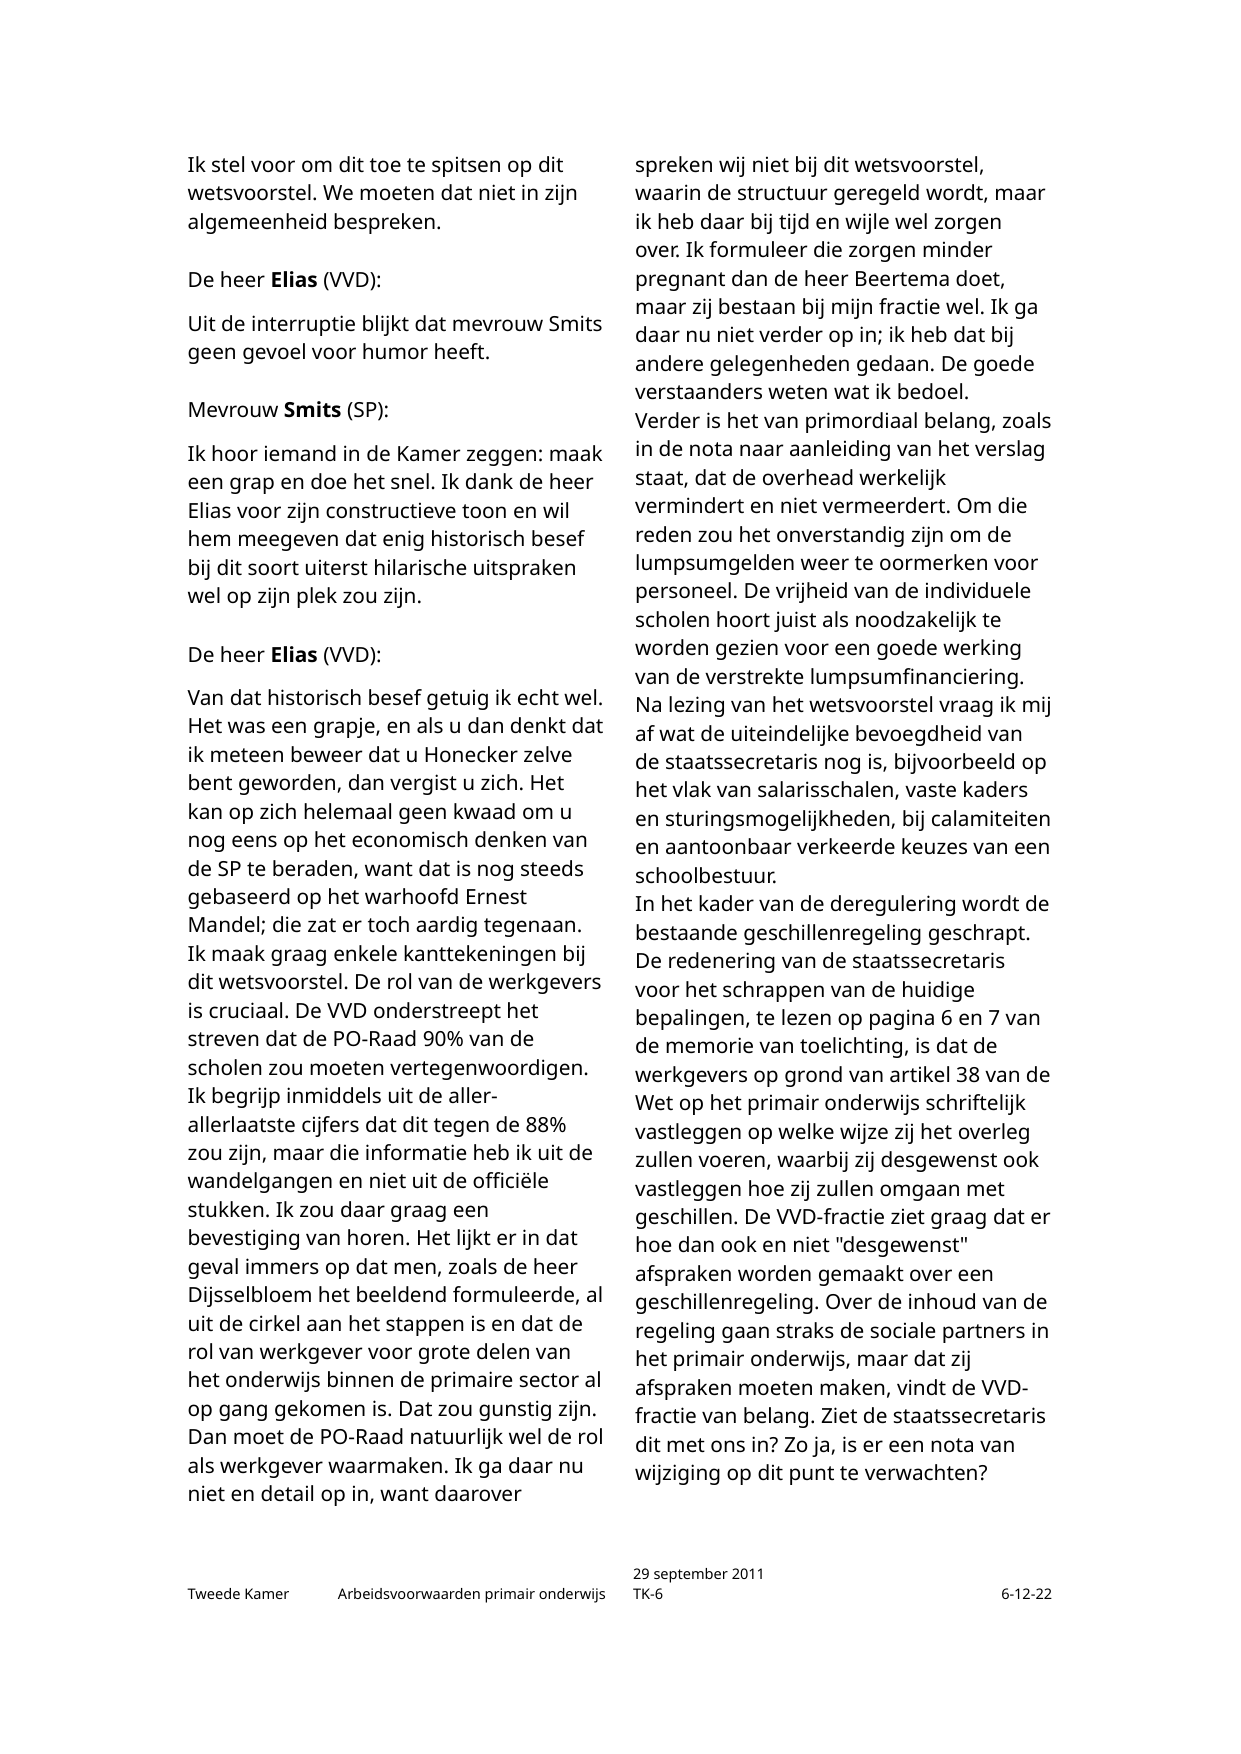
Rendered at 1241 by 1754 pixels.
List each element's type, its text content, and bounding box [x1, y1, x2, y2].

text Van dat historisch besef getuig ik echt wel. Het was een grapje, en als u dan denkt dat ik meteen beweer dat u Honecker zelve bent geworden, dan vergist u zich. Het kan op zich helemaal geen kwaad om u nog eens op het economisch denken van de SP te beraden, want dat is nog steeds gebaseerd op het warhoofd Ernest Mandel; die zat er toch aardig tegenaan. [187, 683, 605, 939]
text Ik stel voor om dit toe te spitsen op dit wetsvoorstel. We moeten dat niet in zijn algemeenheid bespreken. [187, 150, 605, 235]
text In het kader van de deregulering wordt de bestaande geschillenregeling geschrapt. De redenering van de staatssecretaris voor het schrappen van de huidige bepalingen, te lezen op pagina 6 en 7 van de memorie van toelichting, is dat de werkgevers op grond van artikel 38 van de Wet op het primair onderwijs schriftelijk vastleggen op welke wijze zij het overleg zullen voeren, waarbij zij desgewenst ook vastleggen hoe zij zullen omgaan met geschillen. De VVD-fractie ziet graag dat er hoe dan ook en niet "desgewenst" afspraken worden gemaakt over een geschillenregeling. Over de inhoud van de regeling gaan straks de sociale partners in het primair onderwijs, maar dat zij afspraken moeten maken, vindt de VVD-fractie van belang. Ziet de staatssecretaris dit met ons in? Zo ja, is er een nota van wijziging op dit punt te verwachten? [635, 889, 1053, 1487]
text spreken wij niet bij dit wetsvoorstel, waarin de structuur geregeld wordt, maar ik heb daar bij tijd en wijle wel zorgen over. Ik formuleer die zorgen minder pregnant dan de heer Beertema doet, maar zij bestaan bij mijn fractie wel. Ik ga daar nu niet verder op in; ik heb dat bij andere gelegenheden gedaan. De goede verstaanders weten wat ik bedoel. [635, 150, 1053, 406]
text Na lezing van het wetsvoorstel vraag ik mij af wat de uiteindelijke bevoegdheid van de staatssecretaris nog is, bijvoorbeeld op het vlak van salarisschalen, vaste kaders en sturingsmogelijkheden, bij calamiteiten en aantoonbaar verkeerde keuzes van een schoolbestuur. [635, 690, 1053, 889]
text Ik hoor iemand in de Kamer zeggen: maak een grap en doe het snel. Ik dank de heer Elias voor zijn constructieve toon en wil hem meegeven dat enig historisch besef bij dit soort uiterst hilarische uitspraken wel op zijn plek zou zijn. [187, 439, 605, 610]
text Verder is het van primordiaal belang, zoals in de nota naar aanleiding van het verslag staat, dat de overhead werkelijk vermindert en niet vermeerdert. Om die reden zou het onverstandig zijn om de lumpsumgelden weer te oormerken voor personeel. De vrijheid van de individuele scholen hoort juist als noodzakelijk te worden gezien voor een goede werking van de verstrekte lumpsumfinanciering. [635, 406, 1053, 690]
text Uit de interruptie blijkt dat mevrouw Smits geen gevoel voor humor heeft. [187, 309, 605, 366]
text De heer Elias (VVD): [187, 640, 605, 668]
text De heer Elias (VVD): [187, 265, 605, 294]
text Ik maak graag enkele kanttekeningen bij dit wetsvoorstel. De rol van de werkgevers is cruciaal. De VVD onderstreept het streven dat de PO-Raad 90% van de scholen zou moeten vertegenwoordigen. Ik begrijp inmiddels uit de aller-allerlaatste cijfers dat dit tegen de 88% zou zijn, maar die informatie heb ik uit de wandelgangen en niet uit de officiële stukken. Ik zou daar graag een bevestiging van horen. Het lijkt er in dat geval immers op dat men, zoals de heer Dijsselbloem het beeldend formuleerde, al uit de cirkel aan het stappen is en dat de rol van werkgever voor grote delen van het onderwijs binnen de primaire sector al op gang gekomen is. Dat zou gunstig zijn. Dan moet de PO-Raad natuurlijk wel de rol als werkgever waarmaken. Ik ga daar nu niet en detail op in, want daarover [187, 939, 605, 1508]
text Mevrouw Smits (SP): [187, 396, 605, 424]
